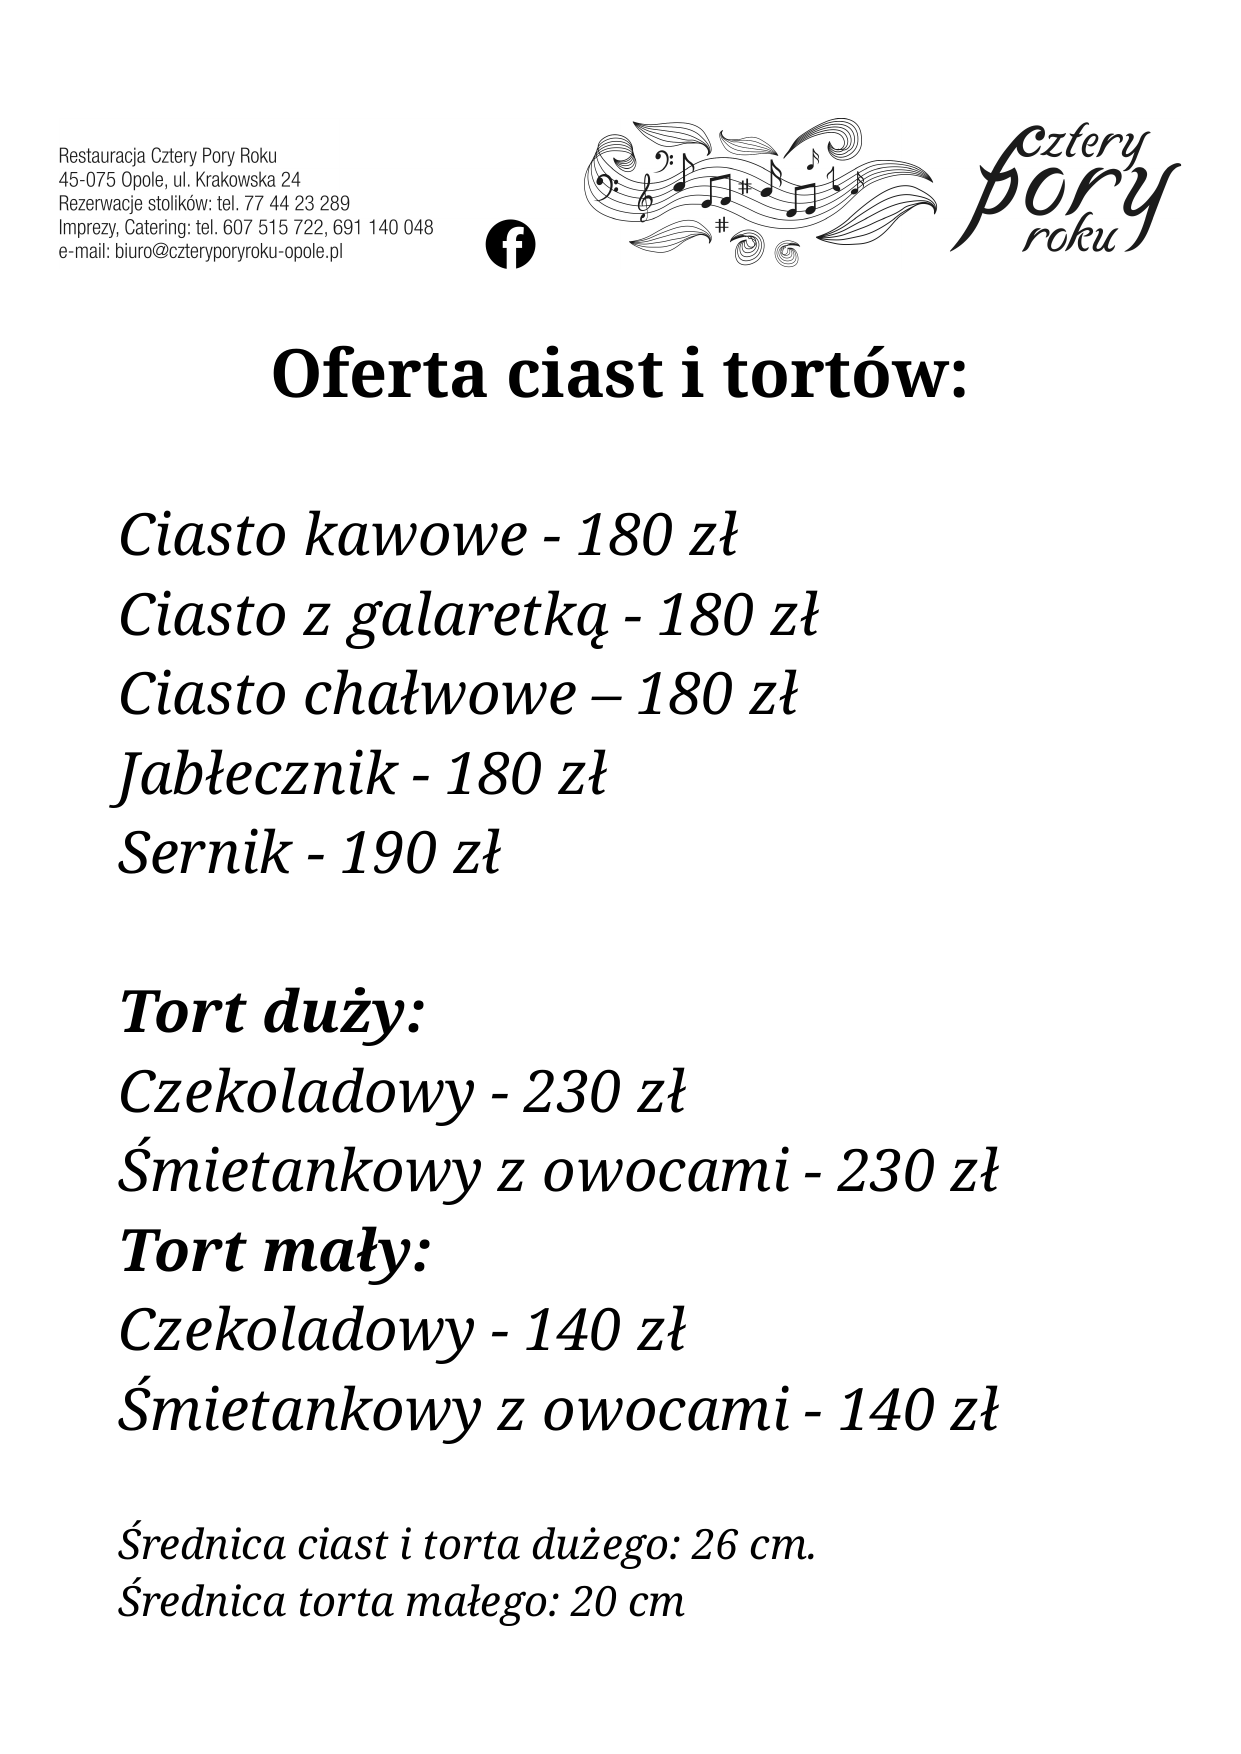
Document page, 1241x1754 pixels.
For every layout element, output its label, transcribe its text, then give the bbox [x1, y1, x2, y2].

text Oferta ciast i tortów: [118, 326, 1122, 493]
picture [59, 118, 1182, 269]
text Średnica ciast i torta dużego: 26 cm. [118, 1515, 1122, 1572]
text Ciasto kawowe - 180 zł Ciasto z galaretką - 180 zł [118, 493, 1122, 652]
text Średnica torta małego: 20 cm [118, 1572, 1122, 1629]
text Ciasto chałwowe – 180 zł Jabłecznik - 180 zł Sernik - 190 zł [118, 652, 1122, 891]
text Tort duży: Czekoladowy - 230 zł Śmietankowy z owocami - 230 zł Tort mały: Czekoladowy - 140 zł Śmietankowy z owocami - 140 zł [118, 970, 1122, 1447]
